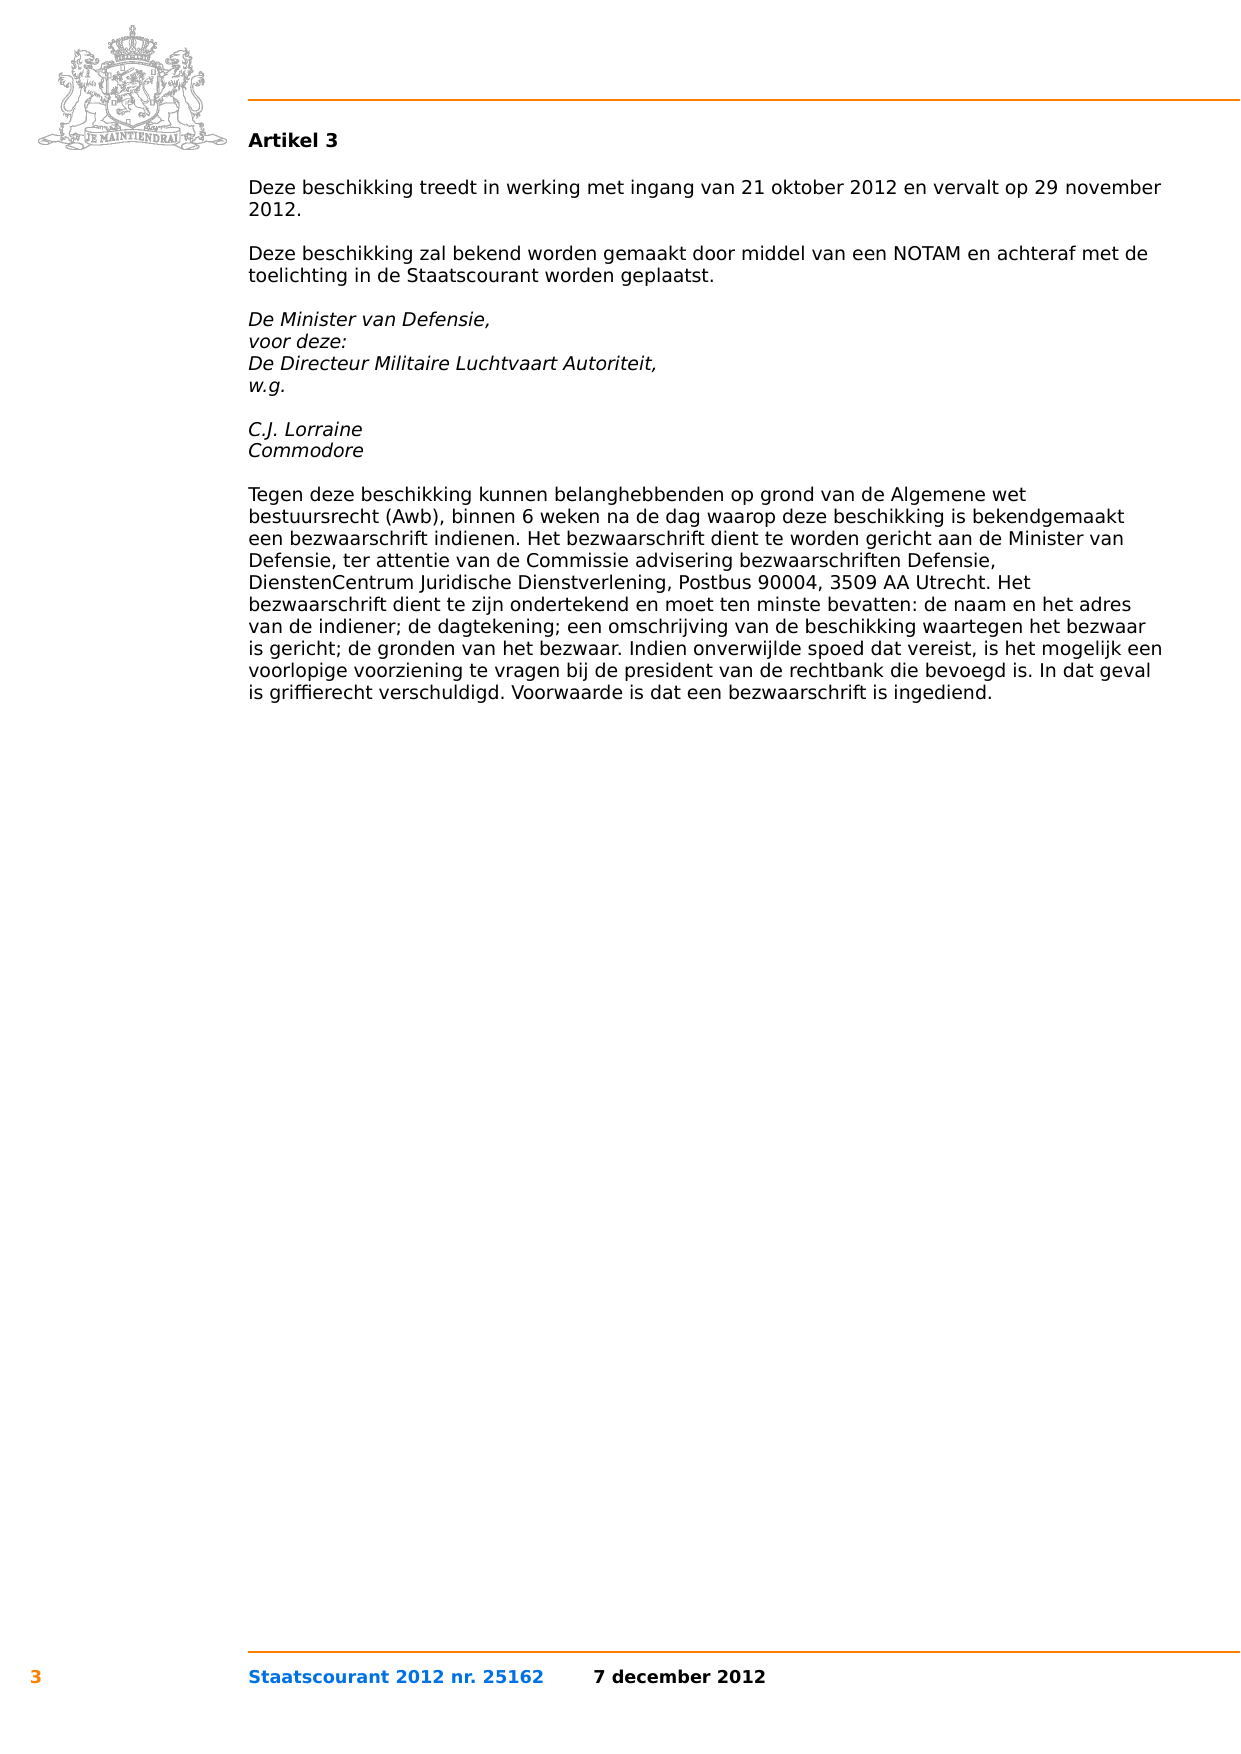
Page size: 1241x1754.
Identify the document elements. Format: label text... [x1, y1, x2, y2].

text Deze beschikking zal bekend worden gemaakt door middel van een NOTAM en achteraf met de toelichting in de Staatscourant worden geplaatst. [248, 243, 1163, 287]
subtitle Artikel 3 [248, 130, 1163, 152]
text Deze beschikking treedt in werking met ingang van 21 oktober 2012 en vervalt op 29 november 2012. [248, 177, 1163, 221]
picture [38, 25, 227, 150]
text De Minister van Defensie, voor deze: De Directeur Militaire Luchtvaart Autoriteit, w.g. C.J. Lorraine Commodore [248, 308, 1163, 462]
text Tegen deze beschikking kunnen belanghebbenden op grond van de Algemene wet bestuursrecht (Awb), binnen 6 weken na de dag waarop deze beschikking is bekendgemaakt een bezwaarschrift indienen. Het bezwaarschrift dient te worden gericht aan de Minister van Defensie, ter attentie van de Commissie advisering bezwaarschriften Defensie, DienstenCentrum Juridische Dienstverlening, Postbus 90004, 3509 AA Utrecht. Het bezwaarschrift dient te zijn ondertekend en moet ten minste bevatten: de naam en het adres van de indiener; de dagtekening; een omschrijving van de beschikking waartegen het bezwaar is gericht; de gronden van het bezwaar. Indien onverwijlde spoed dat vereist, is het mogelijk een voorlopige voorziening te vragen bij de president van de rechtbank die bevoegd is. In dat geval is griffierecht verschuldigd. Voorwaarde is dat een bezwaarschrift is ingediend. [248, 484, 1163, 704]
